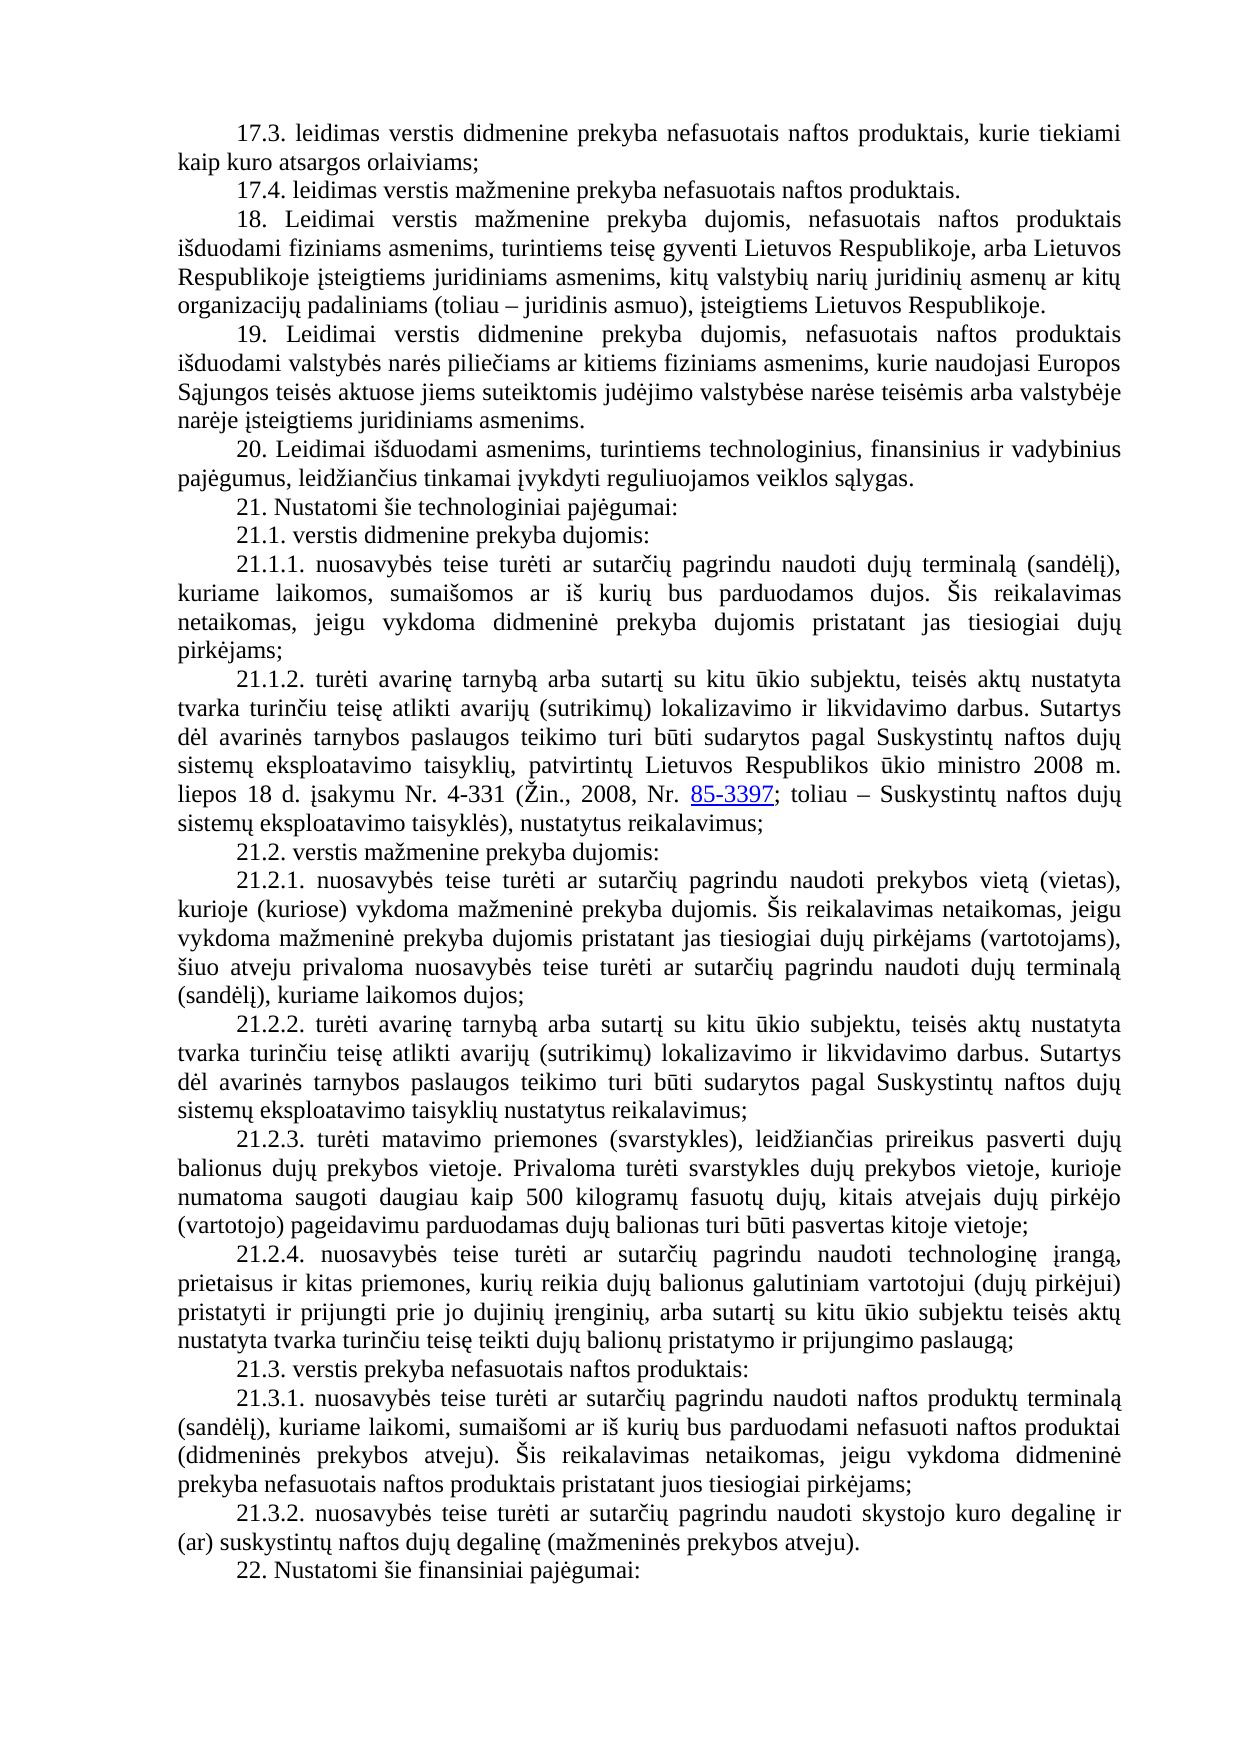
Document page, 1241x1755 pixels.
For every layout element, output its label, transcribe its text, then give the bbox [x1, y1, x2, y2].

text 21.3. verstis prekyba nefasuotais naftos produktais: [177, 1354, 1122, 1383]
text 17.4. leidimas verstis mažmenine prekyba nefasuotais naftos produktais. [177, 176, 1122, 204]
text 21.2.3. turėti matavimo priemones (svarstykles), leidžiančias prireikus pasverti dujų balionus dujų prekybos vietoje. Privaloma turėti svarstykles dujų prekybos vietoje, kurioje numatoma saugoti daugiau kaip 500 kilogramų fasuotų dujų, kitais atvejais dujų pirkėjo (vartotojo) pageidavimu parduodamas dujų balionas turi būti pasvertas kitoje vietoje; [177, 1124, 1122, 1239]
text 21.2.4. nuosavybės teise turėti ar sutarčių pagrindu naudoti technologinę įrangą, prietaisus ir kitas priemones, kurių reikia dujų balionus galutiniam vartotojui (dujų pirkėjui) pristatyti ir prijungti prie jo dujinių įrenginių, arba sutartį su kitu ūkio subjektu teisės aktų nustatyta tvarka turinčiu teisę teikti dujų balionų pristatymo ir prijungimo paslaugą; [177, 1239, 1122, 1354]
text 20. Leidimai išduodami asmenims, turintiems technologinius, finansinius ir vadybinius pajėgumus, leidžiančius tinkamai įvykdyti reguliuojamos veiklos sąlygas. [177, 434, 1122, 492]
text 17.3. leidimas verstis didmenine prekyba nefasuotais naftos produktais, kurie tiekiami kaip kuro atsargos orlaiviams; [177, 118, 1122, 176]
text 21.1.2. turėti avarinę tarnybą arba sutartį su kitu ūkio subjektu, teisės aktų nustatyta tvarka turinčiu teisę atlikti avarijų (sutrikimų) lokalizavimo ir likvidavimo darbus. Sutartys dėl avarinės tarnybos paslaugos teikimo turi būti sudarytos pagal Suskystintų naftos dujų sistemų eksploatavimo taisyklių, patvirtintų Lietuvos Respublikos ūkio ministro 2008 m. liepos 18 d. įsakymu Nr. 4-331 (Žin., 2008, Nr. 85-3397; toliau – Suskystintų naftos dujų sistemų eksploatavimo taisyklės), nustatytus reikalavimus; [177, 664, 1122, 837]
text 21.3.2. nuosavybės teise turėti ar sutarčių pagrindu naudoti skystojo kuro degalinę ir (ar) suskystintų naftos dujų degalinę (mažmeninės prekybos atveju). [177, 1498, 1122, 1556]
text 19. Leidimai verstis didmenine prekyba dujomis, nefasuotais naftos produktais išduodami valstybės narės piliečiams ar kitiems fiziniams asmenims, kurie naudojasi Europos Sąjungos teisės aktuose jiems suteiktomis judėjimo valstybėse narėse teisėmis arba valstybėje narėje įsteigtiems juridiniams asmenims. [177, 319, 1122, 434]
text 21.2. verstis mažmenine prekyba dujomis: [177, 837, 1122, 866]
text 21.1. verstis didmenine prekyba dujomis: [177, 521, 1122, 549]
text 18. Leidimai verstis mažmenine prekyba dujomis, nefasuotais naftos produktais išduodami fiziniams asmenims, turintiems teisę gyventi Lietuvos Respublikoje, arba Lietuvos Respublikoje įsteigtiems juridiniams asmenims, kitų valstybių narių juridinių asmenų ar kitų organizacijų padaliniams (toliau – juridinis asmuo), įsteigtiems Lietuvos Respublikoje. [177, 204, 1122, 319]
text 21.2.2. turėti avarinę tarnybą arba sutartį su kitu ūkio subjektu, teisės aktų nustatyta tvarka turinčiu teisę atlikti avarijų (sutrikimų) lokalizavimo ir likvidavimo darbus. Sutartys dėl avarinės tarnybos paslaugos teikimo turi būti sudarytos pagal Suskystintų naftos dujų sistemų eksploatavimo taisyklių nustatytus reikalavimus; [177, 1009, 1122, 1124]
text 21.1.1. nuosavybės teise turėti ar sutarčių pagrindu naudoti dujų terminalą (sandėlį), kuriame laikomos, sumaišomos ar iš kurių bus parduodamos dujos. Šis reikalavimas netaikomas, jeigu vykdoma didmeninė prekyba dujomis pristatant jas tiesiogiai dujų pirkėjams; [177, 549, 1122, 664]
text 21.2.1. nuosavybės teise turėti ar sutarčių pagrindu naudoti prekybos vietą (vietas), kurioje (kuriose) vykdoma mažmeninė prekyba dujomis. Šis reikalavimas netaikomas, jeigu vykdoma mažmeninė prekyba dujomis pristatant jas tiesiogiai dujų pirkėjams (vartotojams), šiuo atveju privaloma nuosavybės teise turėti ar sutarčių pagrindu naudoti dujų terminalą (sandėlį), kuriame laikomos dujos; [177, 866, 1122, 1009]
text 21. Nustatomi šie technologiniai pajėgumai: [177, 492, 1122, 521]
text 21.3.1. nuosavybės teise turėti ar sutarčių pagrindu naudoti naftos produktų terminalą (sandėlį), kuriame laikomi, sumaišomi ar iš kurių bus parduodami nefasuoti naftos produktai (didmeninės prekybos atveju). Šis reikalavimas netaikomas, jeigu vykdoma didmeninė prekyba nefasuotais naftos produktais pristatant juos tiesiogiai pirkėjams; [177, 1383, 1122, 1498]
text 22. Nustatomi šie finansiniai pajėgumai: [177, 1556, 1122, 1584]
